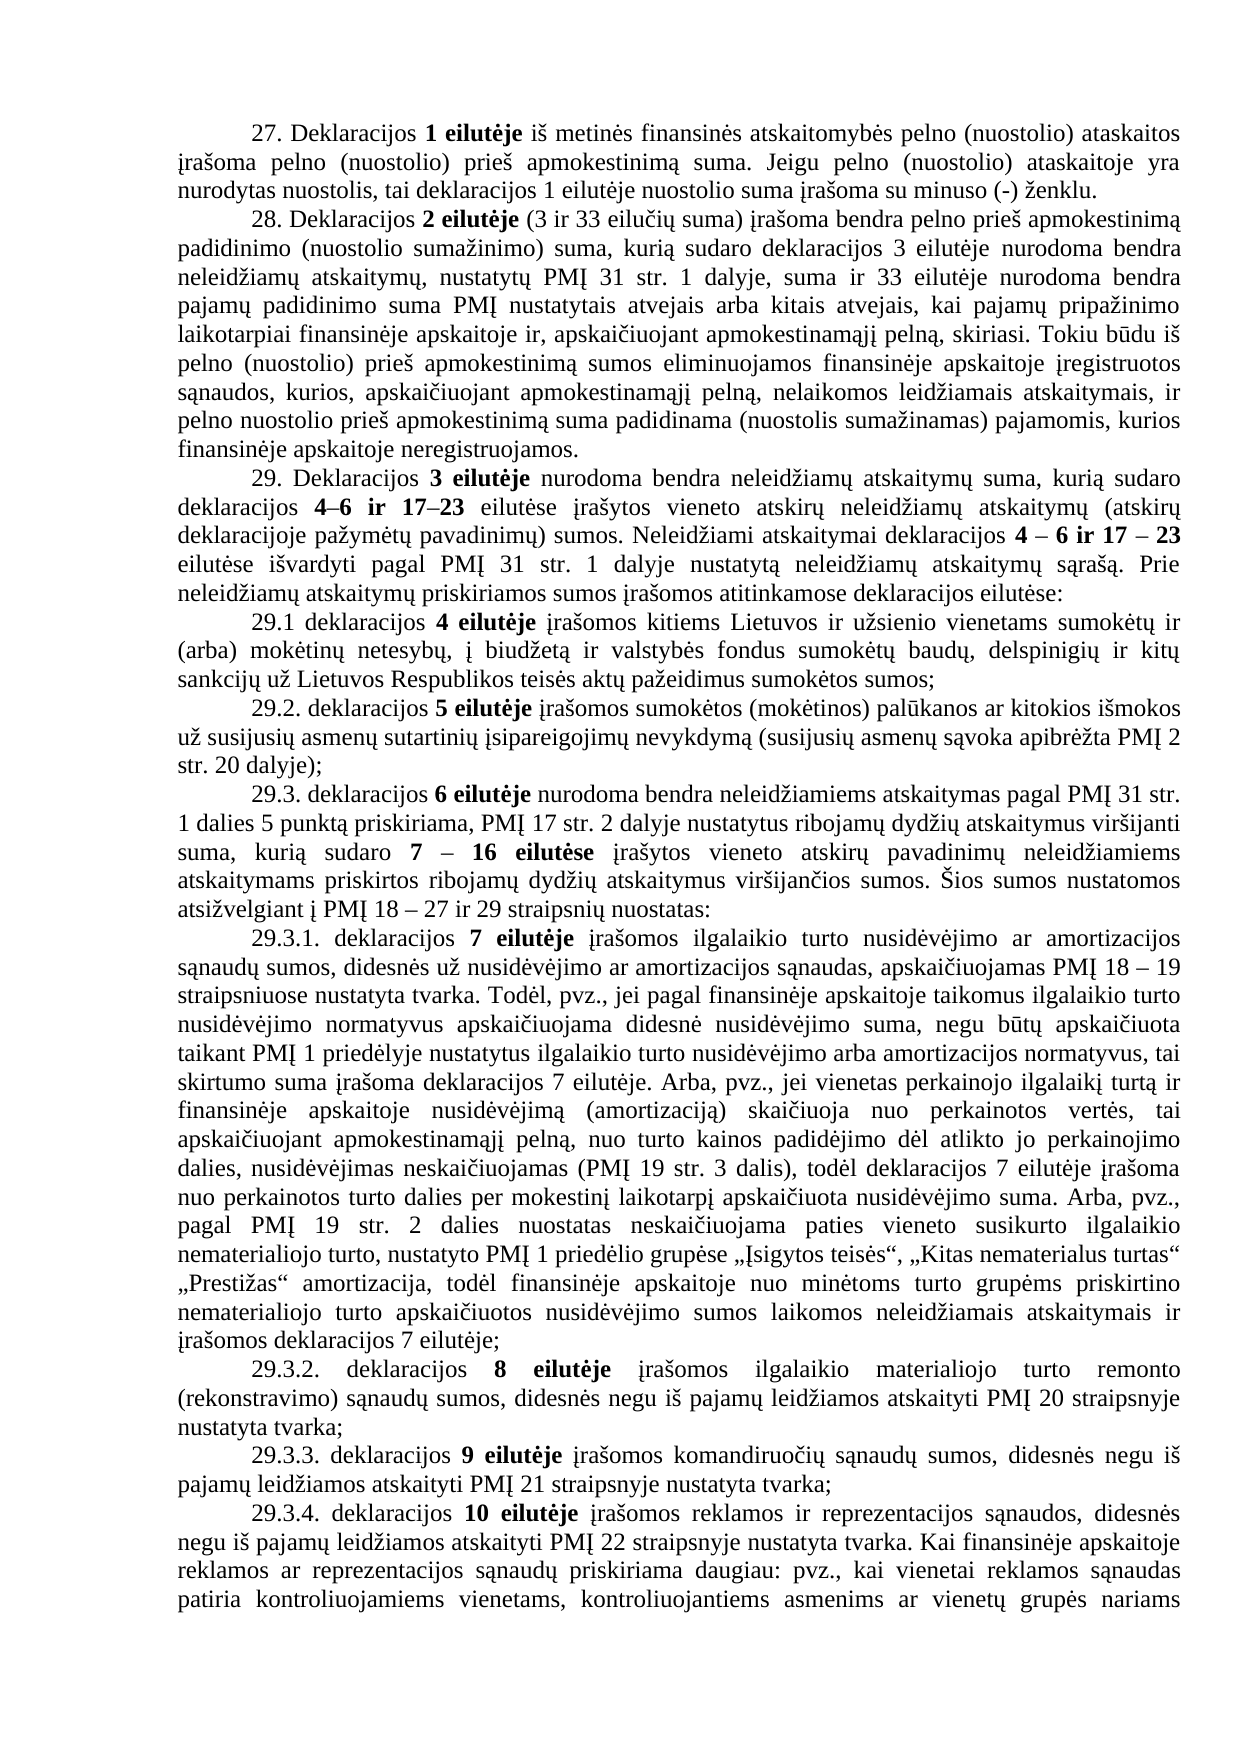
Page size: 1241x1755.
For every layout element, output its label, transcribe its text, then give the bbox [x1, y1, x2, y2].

text 29.3.2. deklaracijos 8 eilutėje įrašomos ilgalaikio materialiojo turto remonto (rekonstravimo) sąnaudų sumos, didesnės negu iš pajamų leidžiamos atskaityti PMĮ 20 straipsnyje nustatyta tvarka; [177, 1354, 1181, 1441]
text 29.3.4. deklaracijos 10 eilutėje įrašomos reklamos ir reprezentacijos sąnaudos, didesnės negu iš pajamų leidžiamos atskaityti PMĮ 22 straipsnyje nustatyta tvarka. Kai finansinėje apskaitoje reklamos ar reprezentacijos sąnaudų priskiriama daugiau: pvz., kai vienetai reklamos sąnaudas patiria kontroliuojamiems vienetams, kontroliuojantiems asmenims ar vienetų grupės nariams [177, 1498, 1181, 1613]
text 29. Deklaracijos 3 eilutėje nurodoma bendra neleidžiamų atskaitymų suma, kurią sudaro deklaracijos 4–6 ir 17–23 eilutėse įrašytos vieneto atskirų neleidžiamų atskaitymų (atskirų deklaracijoje pažymėtų pavadinimų) sumos. Neleidžiami atskaitymai deklaracijos 4 – 6 ir 17 – 23 eilutėse išvardyti pagal PMĮ 31 str. 1 dalyje nustatytą neleidžiamų atskaitymų sąrašą. Prie neleidžiamų atskaitymų priskiriamos sumos įrašomos atitinkamose deklaracijos eilutėse: [177, 463, 1181, 607]
text 29.1 deklaracijos 4 eilutėje įrašomos kitiems Lietuvos ir užsienio vienetams sumokėtų ir (arba) mokėtinų netesybų, į biudžetą ir valstybės fondus sumokėtų baudų, delspinigių ir kitų sankcijų už Lietuvos Respublikos teisės aktų pažeidimus sumokėtos sumos; [177, 607, 1181, 693]
text 29.3.1. deklaracijos 7 eilutėje įrašomos ilgalaikio turto nusidėvėjimo ar amortizacijos sąnaudų sumos, didesnės už nusidėvėjimo ar amortizacijos sąnaudas, apskaičiuojamas PMĮ 18 – 19 straipsniuose nustatyta tvarka. Todėl, pvz., jei pagal finansinėje apskaitoje taikomus ilgalaikio turto nusidėvėjimo normatyvus apskaičiuojama didesnė nusidėvėjimo suma, negu būtų apskaičiuota taikant PMĮ 1 priedėlyje nustatytus ilgalaikio turto nusidėvėjimo arba amortizacijos normatyvus, tai skirtumo suma įrašoma deklaracijos 7 eilutėje. Arba, pvz., jei vienetas perkainojo ilgalaikį turtą ir finansinėje apskaitoje nusidėvėjimą (amortizaciją) skaičiuoja nuo perkainotos vertės, tai apskaičiuojant apmokestinamąjį pelną, nuo turto kainos padidėjimo dėl atlikto jo perkainojimo dalies, nusidėvėjimas neskaičiuojamas (PMĮ 19 str. 3 dalis), todėl deklaracijos 7 eilutėje įrašoma nuo perkainotos turto dalies per mokestinį laikotarpį apskaičiuota nusidėvėjimo suma. Arba, pvz., pagal PMĮ 19 str. 2 dalies nuostatas neskaičiuojama paties vieneto susikurto ilgalaikio nematerialiojo turto, nustatyto PMĮ 1 priedėlio grupėse „Įsigytos teisės“, „Kitas nematerialus turtas“ „Prestižas“ amortizacija, todėl finansinėje apskaitoje nuo minėtoms turto grupėms priskirtino nematerialiojo turto apskaičiuotos nusidėvėjimo sumos laikomos neleidžiamais atskaitymais ir įrašomos deklaracijos 7 eilutėje; [177, 923, 1181, 1354]
text 29.3.3. deklaracijos 9 eilutėje įrašomos komandiruočių sąnaudų sumos, didesnės negu iš pajamų leidžiamos atskaityti PMĮ 21 straipsnyje nustatyta tvarka; [177, 1441, 1181, 1498]
text 29.3. deklaracijos 6 eilutėje nurodoma bendra neleidžiamiems atskaitymas pagal PMĮ 31 str. 1 dalies 5 punktą priskiriama, PMĮ 17 str. 2 dalyje nustatytus ribojamų dydžių atskaitymus viršijanti suma, kurią sudaro 7 – 16 eilutėse įrašytos vieneto atskirų pavadinimų neleidžiamiems atskaitymams priskirtos ribojamų dydžių atskaitymus viršijančios sumos. Šios sumos nustatomos atsižvelgiant į PMĮ 18 – 27 ir 29 straipsnių nuostatas: [177, 779, 1181, 923]
text 28. Deklaracijos 2 eilutėje (3 ir 33 eilučių suma) įrašoma bendra pelno prieš apmokestinimą padidinimo (nuostolio sumažinimo) suma, kurią sudaro deklaracijos 3 eilutėje nurodoma bendra neleidžiamų atskaitymų, nustatytų PMĮ 31 str. 1 dalyje, suma ir 33 eilutėje nurodoma bendra pajamų padidinimo suma PMĮ nustatytais atvejais arba kitais atvejais, kai pajamų pripažinimo laikotarpiai finansinėje apskaitoje ir, apskaičiuojant apmokestinamąjį pelną, skiriasi. Tokiu būdu iš pelno (nuostolio) prieš apmokestinimą sumos eliminuojamos finansinėje apskaitoje įregistruotos sąnaudos, kurios, apskaičiuojant apmokestinamąjį pelną, nelaikomos leidžiamais atskaitymais, ir pelno nuostolio prieš apmokestinimą suma padidinama (nuostolis sumažinamas) pajamomis, kurios finansinėje apskaitoje neregistruojamos. [177, 204, 1181, 463]
text 29.2. deklaracijos 5 eilutėje įrašomos sumokėtos (mokėtinos) palūkanos ar kitokios išmokos už susijusių asmenų sutartinių įsipareigojimų nevykdymą (susijusių asmenų sąvoka apibrėžta PMĮ 2 str. 20 dalyje); [177, 693, 1181, 779]
text 27. Deklaracijos 1 eilutėje iš metinės finansinės atskaitomybės pelno (nuostolio) ataskaitos įrašoma pelno (nuostolio) prieš apmokestinimą suma. Jeigu pelno (nuostolio) ataskaitoje yra nurodytas nuostolis, tai deklaracijos 1 eilutėje nuostolio suma įrašoma su minuso (-) ženklu. [177, 118, 1181, 204]
